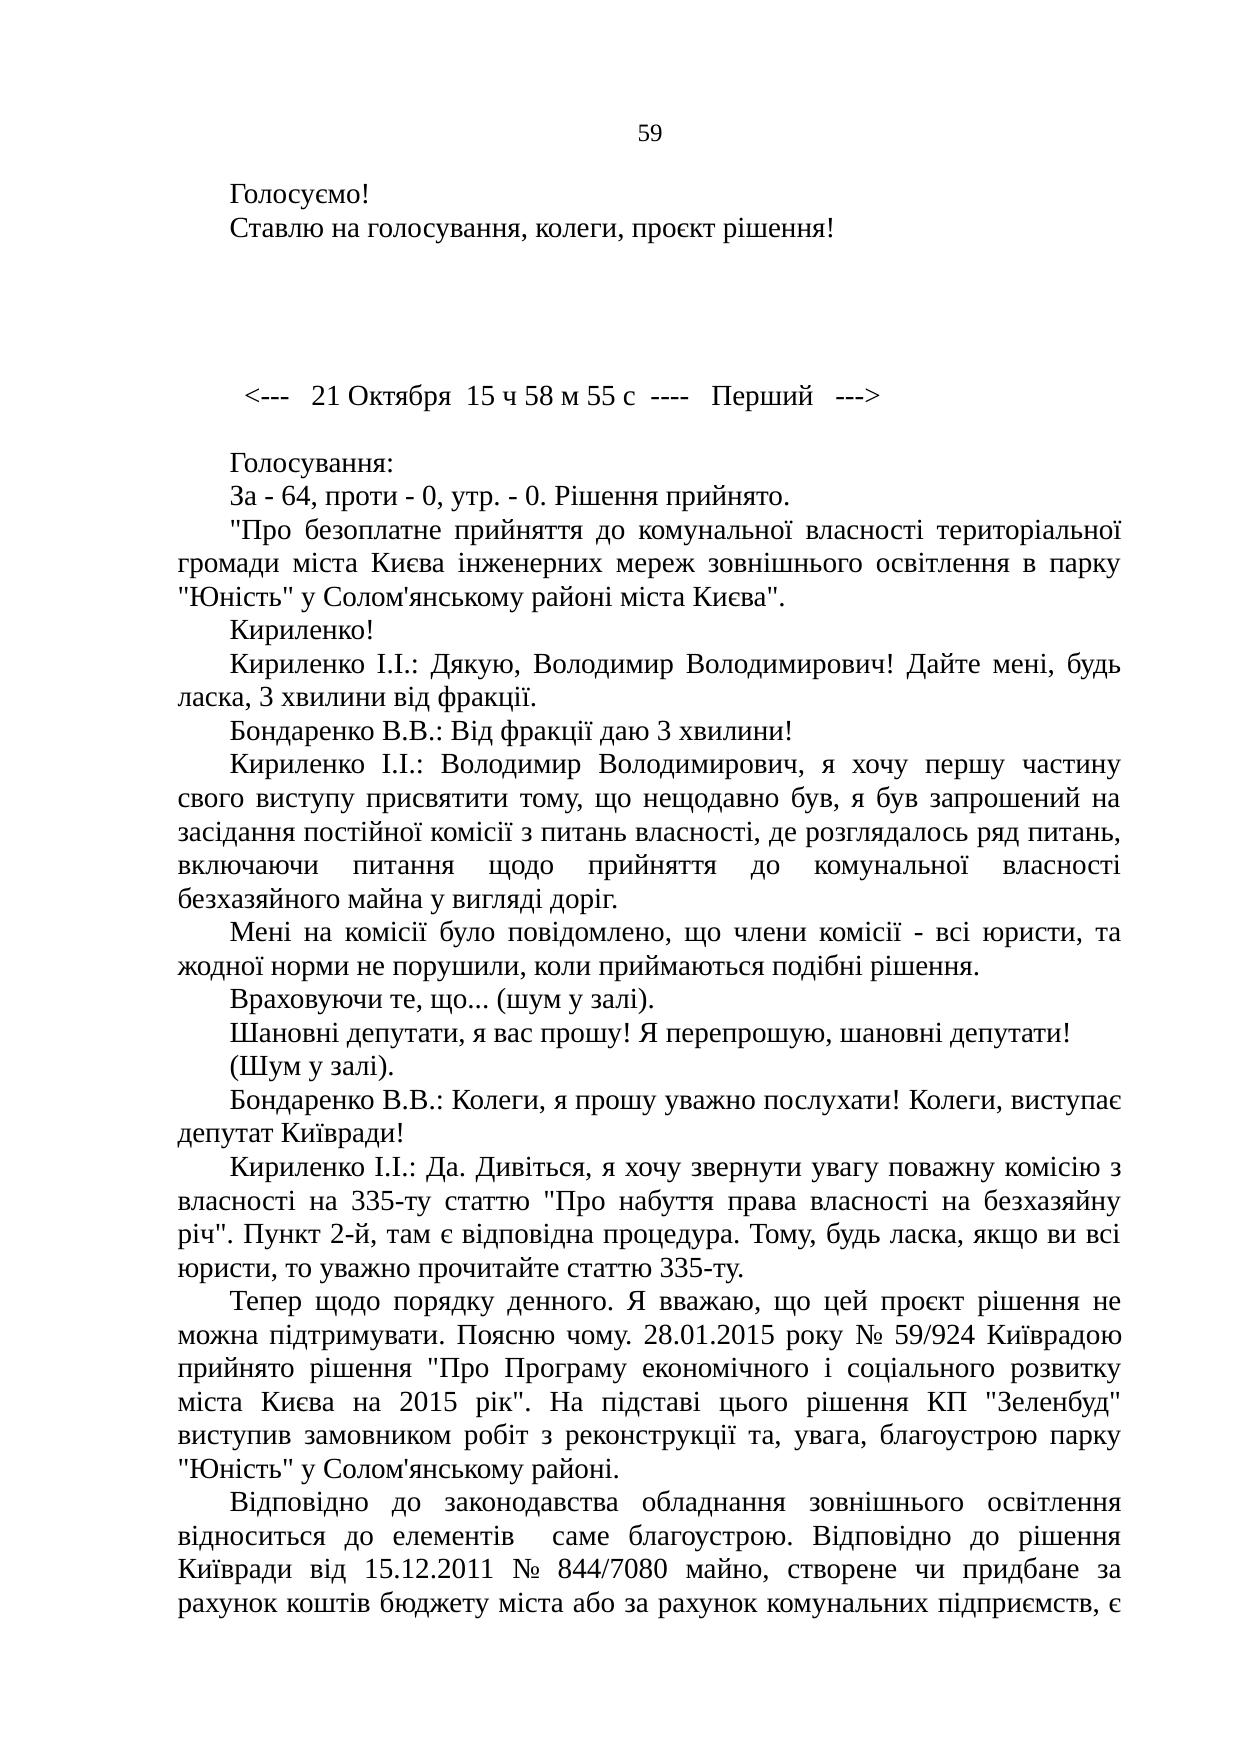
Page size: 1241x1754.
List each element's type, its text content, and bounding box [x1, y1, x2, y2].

text Ставлю на голосування, колеги, проєкт рішення! [177, 210, 1122, 243]
text Тепер щодо порядку денного. Я вважаю, що цей проєкт рішення не можна підтримувати. Поясню чому. 28.01.2015 року № 59/924 Київрадою прийнято рішення "Про Програму економічного і соціального розвитку міста Києва на 2015 рік". На підставі цього рішення КП "Зеленбуд" виступив замовником робіт з реконструкції та, увага, благоустрою парку "Юність" у Солом'янському районі. [177, 1283, 1122, 1484]
text За - 64, проти - 0, утр. - 0. Рішення прийнято. [177, 478, 1122, 512]
text Кириленко! [177, 612, 1122, 646]
text Голосуємо! [177, 176, 1122, 210]
text Бондаренко В.В.: Від фракції даю 3 хвилини! [177, 713, 1122, 747]
text Шановні депутати, я вас прошу! Я перепрошую, шановні депутати! [177, 1015, 1122, 1048]
text Мені на комісії було повідомлено, що члени комісії - всі юристи, та жодної норми не порушили, коли приймаються подібні рішення. [177, 914, 1122, 981]
text Кириленко І.І.: Дякую, Володимир Володимирович! Дайте мені, будь ласка, 3 хвилини від фракції. [177, 646, 1122, 713]
text Кириленко І.І.: Володимир Володимирович, я хочу першу частину свого виступу присвятити тому, що нещодавно був, я був запрошений на засідання постійної комісії з питань власності, де розглядалось ряд питань, включаючи питання щодо прийняття до комунальної власності безхазяйного майна у вигляді доріг. [177, 747, 1122, 914]
text Відповідно до законодавства обладнання зовнішнього освітлення відноситься до елементів саме благоустрою. Відповідно до рішення Київради від 15.12.2011 № 844/7080 майно, створене чи придбане за рахунок коштів бюджету міста або за рахунок комунальних підприємств, є [177, 1484, 1122, 1619]
text <--- 21 Октября 15 ч 58 м 55 с ---- Перший ---> [177, 378, 1122, 411]
text (Шум у залі). [177, 1048, 1122, 1082]
text Кириленко І.І.: Да. Дивіться, я хочу звернути увагу поважну комісію з власності на 335-ту статтю "Про набуття права власності на безхазяйну річ". Пункт 2-й, там є відповідна процедура. Тому, будь ласка, якщо ви всі юристи, то уважно прочитайте статтю 335-ту. [177, 1149, 1122, 1283]
text Враховуючи те, що... (шум у залі). [177, 981, 1122, 1015]
text "Про безоплатне прийняття до комунальної власності територіальної громади міста Києва інженерних мереж зовнішнього освітлення в парку "Юність" у Солом'янському районі міста Києва". [177, 512, 1122, 612]
text Голосування: [177, 445, 1122, 478]
text Бондаренко В.В.: Колеги, я прошу уважно послухати! Колеги, виступає депутат Київради! [177, 1082, 1122, 1149]
